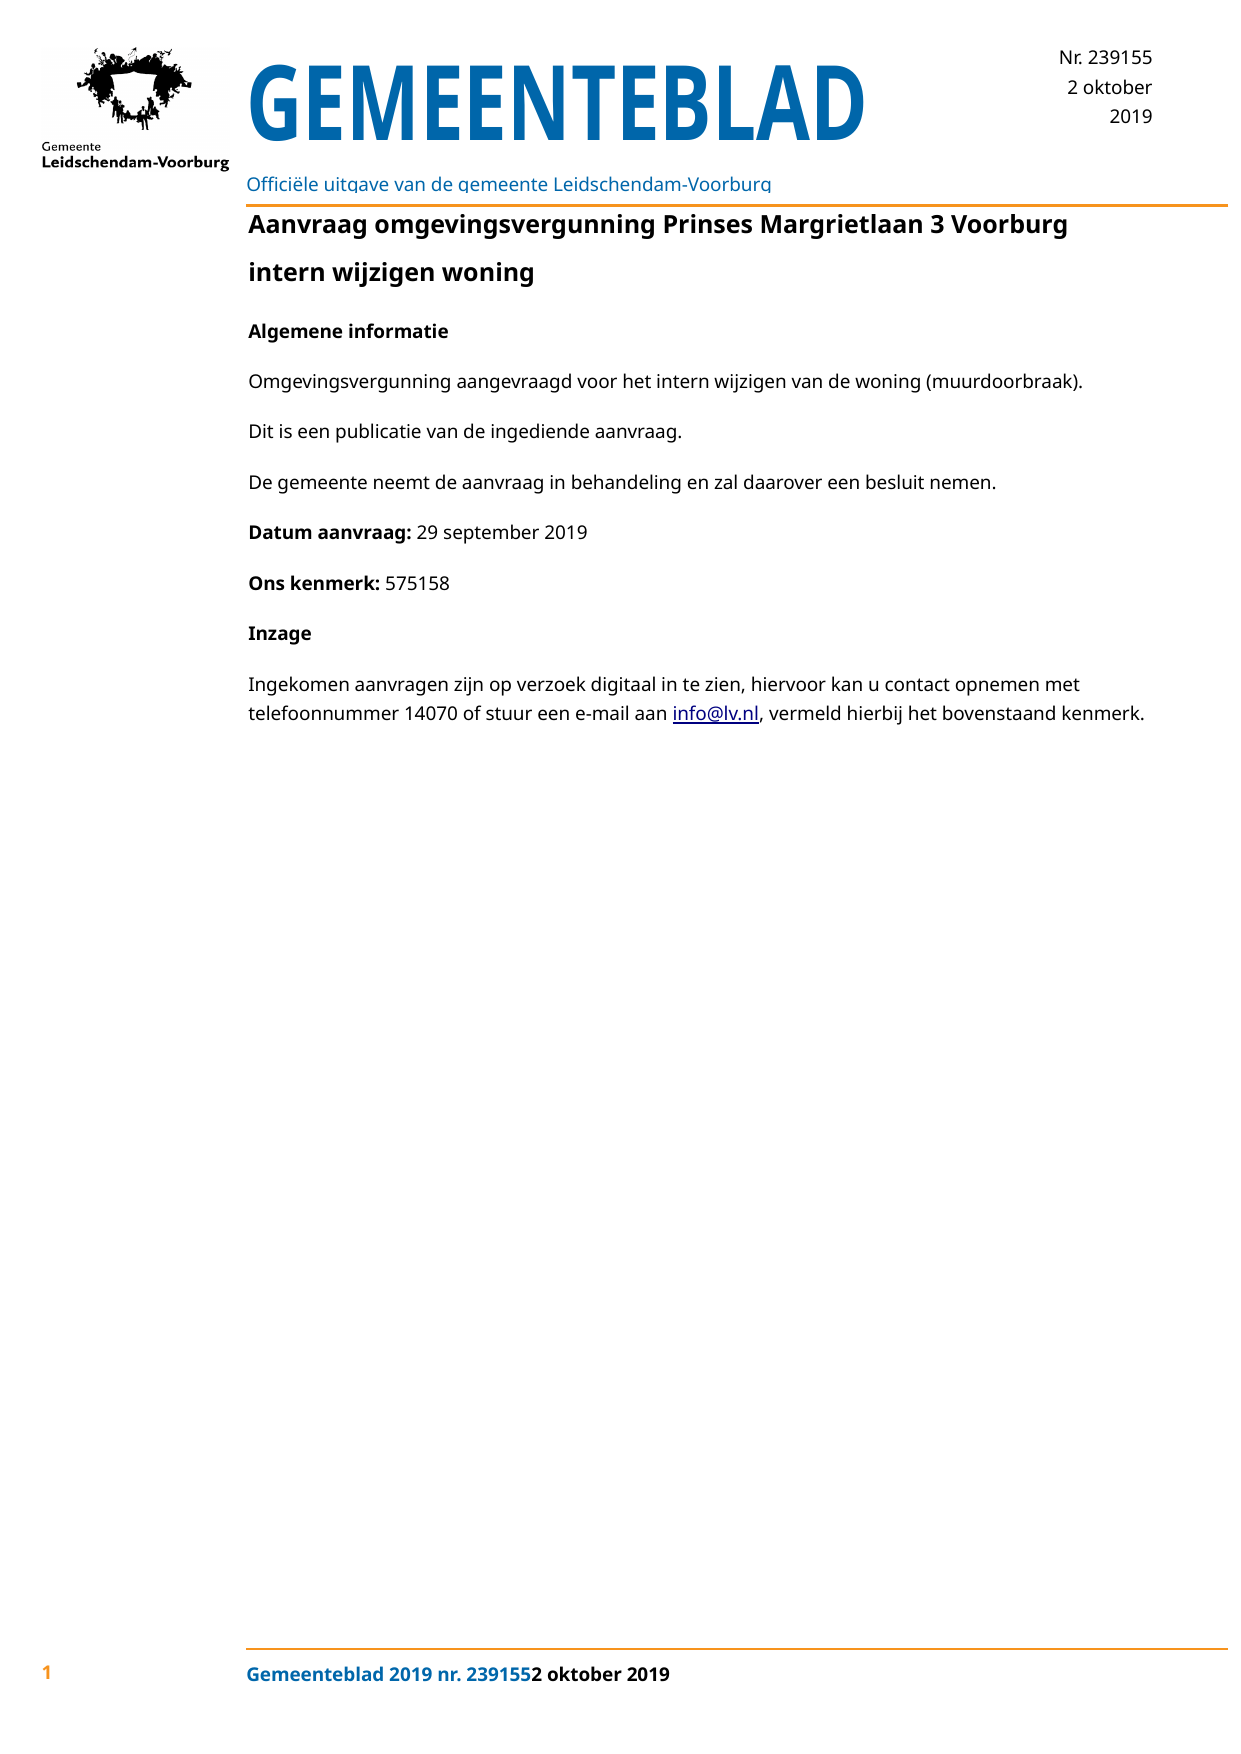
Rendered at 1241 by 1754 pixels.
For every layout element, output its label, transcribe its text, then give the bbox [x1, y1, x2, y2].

text Omgevingsvergunning aangevraagd voor het intern wijzigen van de woning (muurdoorbraak). [248, 368, 1152, 394]
picture [41, 47, 231, 172]
text Aanvraag omgevingsvergunning Prinses Margrietlaan 3 Voorburg intern wijzigen woning [248, 207, 1152, 288]
text Dit is een publicatie van de ingediende aanvraag. [248, 419, 1152, 444]
text Datum aanvraag: 29 september 2019 [248, 519, 1152, 545]
text Ons kenmerk: 575158 [248, 570, 1152, 596]
text De gemeente neemt de aanvraag in behandeling en zal daarover een besluit nemen. [248, 469, 1152, 495]
text Inzage [248, 620, 1152, 646]
text Ingekomen aanvragen zijn op verzoek digitaal in te zien, hiervoor kan u contact opnemen met telefoonnummer 14070 of stuur een e-mail aan info@lv.nl, vermeld hierbij het bovenstaand kenmerk. [248, 671, 1152, 726]
text Algemene informatie [248, 318, 1152, 344]
